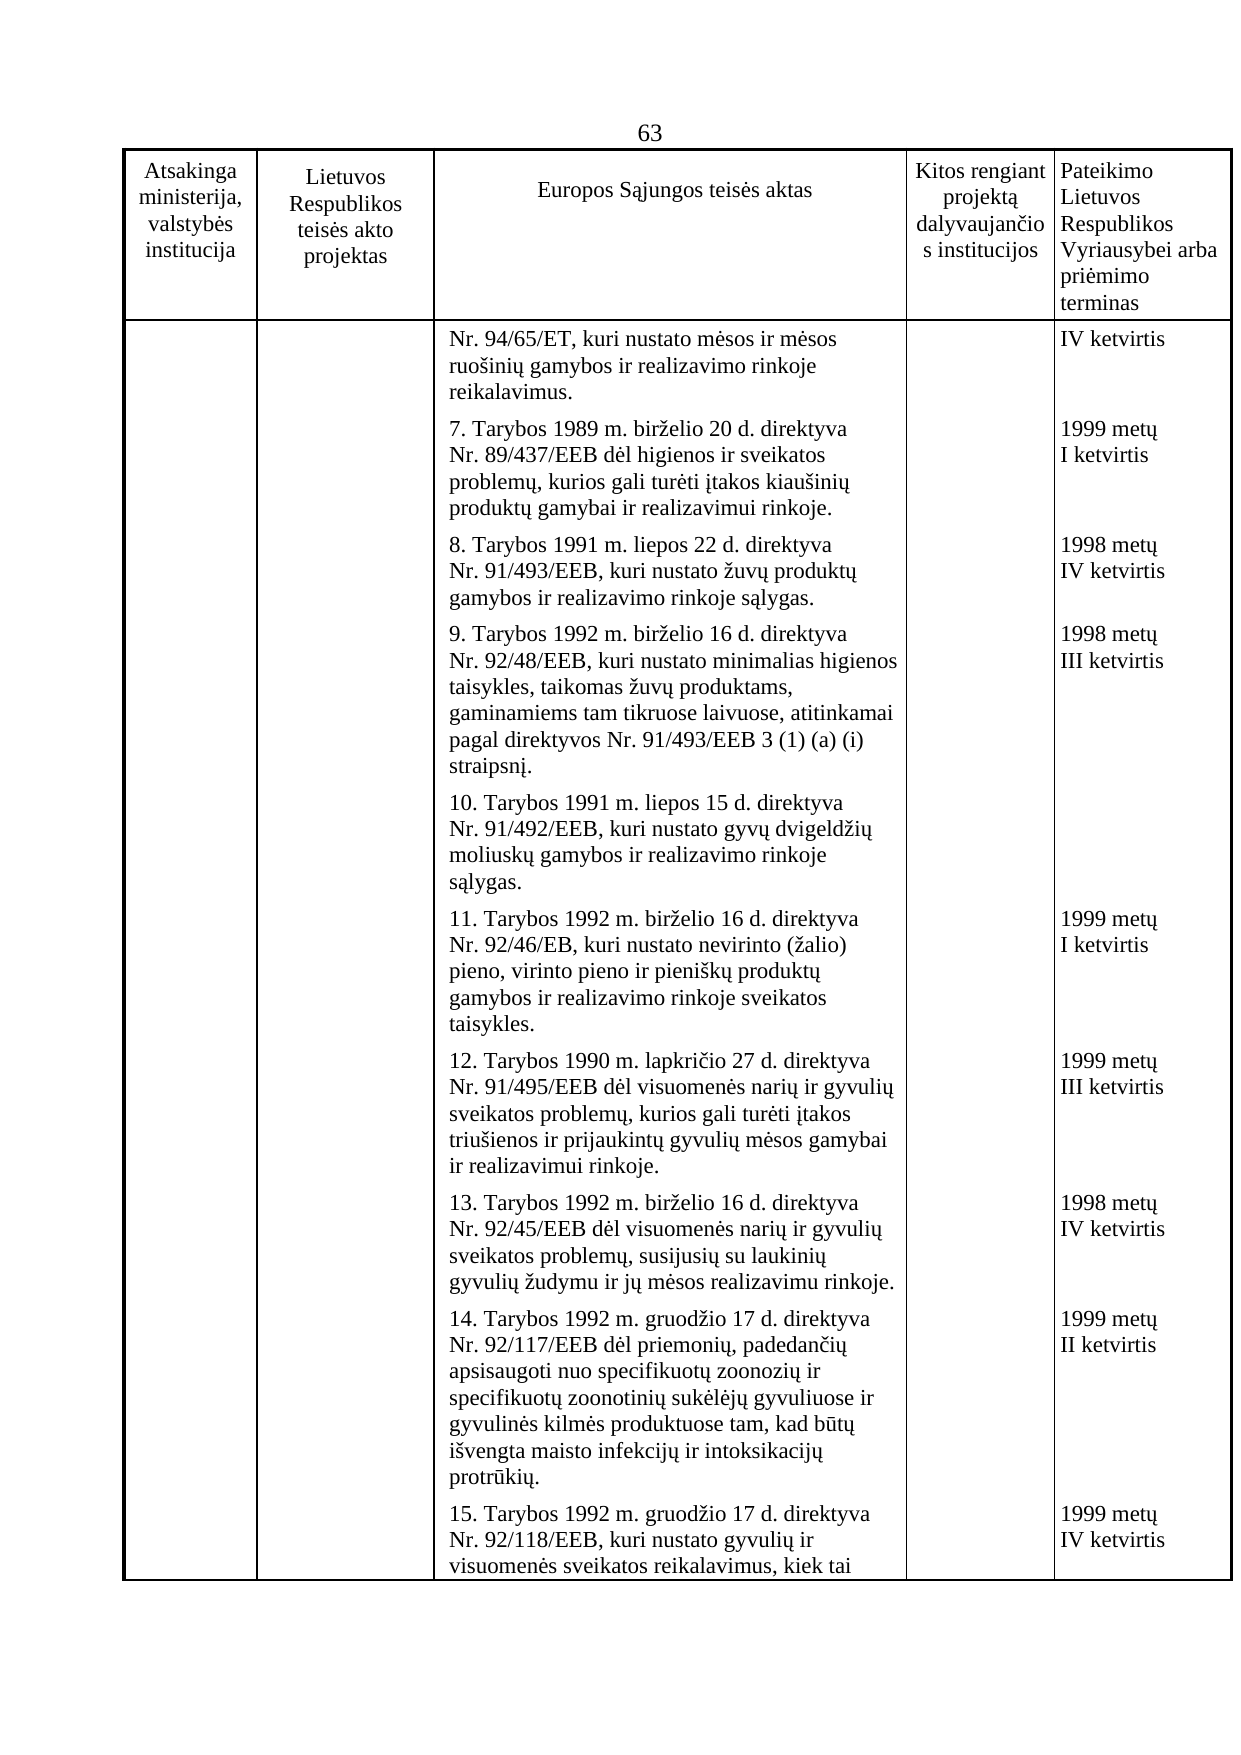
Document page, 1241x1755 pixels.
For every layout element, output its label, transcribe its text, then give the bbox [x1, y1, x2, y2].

table_cell [126, 1041, 256, 1183]
table_header Atsakinga ministerija, valstybės institucija [126, 151, 256, 319]
table_cell [258, 525, 433, 614]
table_cell [258, 899, 433, 1041]
table_cell 1999 metų I ketvirtis [1055, 899, 1230, 1041]
table_cell [126, 614, 256, 898]
table_cell [126, 409, 256, 524]
table_cell 1998 metų III ketvirtis [1055, 614, 1230, 898]
table_cell [126, 1494, 256, 1579]
table_cell 7. Tarybos 1989 m. birželio 20 d. direktyva Nr. 89/437/EEB dėl higienos ir sveikatos problemų, kurios gali turėti įtakos kiaušinių produktų gamybai ir realizavimui rinkoje. [435, 409, 906, 524]
table_cell [126, 1183, 256, 1299]
table_cell 13. Tarybos 1992 m. birželio 16 d. direktyva Nr. 92/45/EEB dėl visuomenės narių ir gyvulių sveikatos problemų, susijusių su laukinių gyvulių žudymu ir jų mėsos realizavimu rinkoje. [435, 1183, 906, 1299]
table_cell [258, 614, 433, 898]
table_cell [258, 1041, 433, 1183]
table_cell [126, 1299, 256, 1493]
table_cell [907, 525, 1054, 614]
table_cell [907, 1183, 1054, 1299]
table_cell [907, 614, 1054, 898]
table_cell 1999 metų III ketvirtis [1055, 1041, 1230, 1183]
table_cell [907, 1041, 1054, 1183]
table_cell IV ketvirtis [1055, 321, 1230, 409]
table_cell Nr. 94/65/ET, kuri nustato mėsos ir mėsos ruošinių gamybos ir realizavimo rinkoje reikalavimus. [435, 321, 906, 409]
table_cell [907, 1494, 1054, 1579]
table_cell 1999 metų I ketvirtis [1055, 409, 1230, 524]
table_cell 1999 metų II ketvirtis [1055, 1299, 1230, 1493]
table_cell 9. Tarybos 1992 m. birželio 16 d. direktyva Nr. 92/48/EEB, kuri nustato minimalias higienos taisykles, taikomas žuvų produktams, gaminamiems tam tikruose laivuose, atitinkamai pagal direktyvos Nr. 91/493/EEB 3 (1) (a) (i) straipsnį. 10. Tarybos 1991 m. liepos 15 d. direktyva Nr. 91/492/EEB, kuri nustato gyvų dvigeldžių moliuskų gamybos ir realizavimo rinkoje sąlygas. [435, 614, 906, 898]
table_cell 14. Tarybos 1992 m. gruodžio 17 d. direktyva Nr. 92/117/EEB dėl priemonių, padedančių apsisaugoti nuo specifikuotų zoonozių ir specifikuotų zoonotinių sukėlėjų gyvuliuose ir gyvulinės kilmės produktuose tam, kad būtų išvengta maisto infekcijų ir intoksikacijų protrūkių. [435, 1299, 906, 1493]
table_cell 12. Tarybos 1990 m. lapkričio 27 d. direktyva Nr. 91/495/EEB dėl visuomenės narių ir gyvulių sveikatos problemų, kurios gali turėti įtakos triušienos ir prijaukintų gyvulių mėsos gamybai ir realizavimui rinkoje. [435, 1041, 906, 1183]
table_cell [907, 899, 1054, 1041]
table_header Lietuvos Respublikos teisės akto projektas [258, 151, 433, 319]
table_cell 15. Tarybos 1992 m. gruodžio 17 d. direktyva Nr. 92/118/EEB, kuri nustato gyvulių ir visuomenės sveikatos reikalavimus, kiek tai [435, 1494, 906, 1579]
table_cell [907, 321, 1054, 409]
table_cell [126, 321, 256, 409]
table_header Europos Sąjungos teisės aktas [435, 151, 906, 319]
table_cell [258, 1494, 433, 1579]
table_cell [258, 1183, 433, 1299]
table_header Kitos rengiant projektą dalyvaujančios institucijos [907, 151, 1054, 319]
table_cell 11. Tarybos 1992 m. birželio 16 d. direktyva Nr. 92/46/EB, kuri nustato nevirinto (žalio) pieno, virinto pieno ir pieniškų produktų gamybos ir realizavimo rinkoje sveikatos taisykles. [435, 899, 906, 1041]
table_cell [907, 409, 1054, 524]
table_cell [907, 1299, 1054, 1493]
table_cell [126, 525, 256, 614]
table_cell 1999 metų IV ketvirtis [1055, 1494, 1230, 1579]
table_cell [126, 899, 256, 1041]
table_cell [258, 1299, 433, 1493]
table_header Pateikimo Lietuvos Respublikos Vyriausybei arba priėmimo terminas [1055, 151, 1230, 319]
table_cell 8. Tarybos 1991 m. liepos 22 d. direktyva Nr. 91/493/EEB, kuri nustato žuvų produktų gamybos ir realizavimo rinkoje sąlygas. [435, 525, 906, 614]
table_cell [258, 409, 433, 524]
table_cell 1998 metų IV ketvirtis [1055, 1183, 1230, 1299]
table_cell [258, 321, 433, 409]
table_cell 1998 metų IV ketvirtis [1055, 525, 1230, 614]
